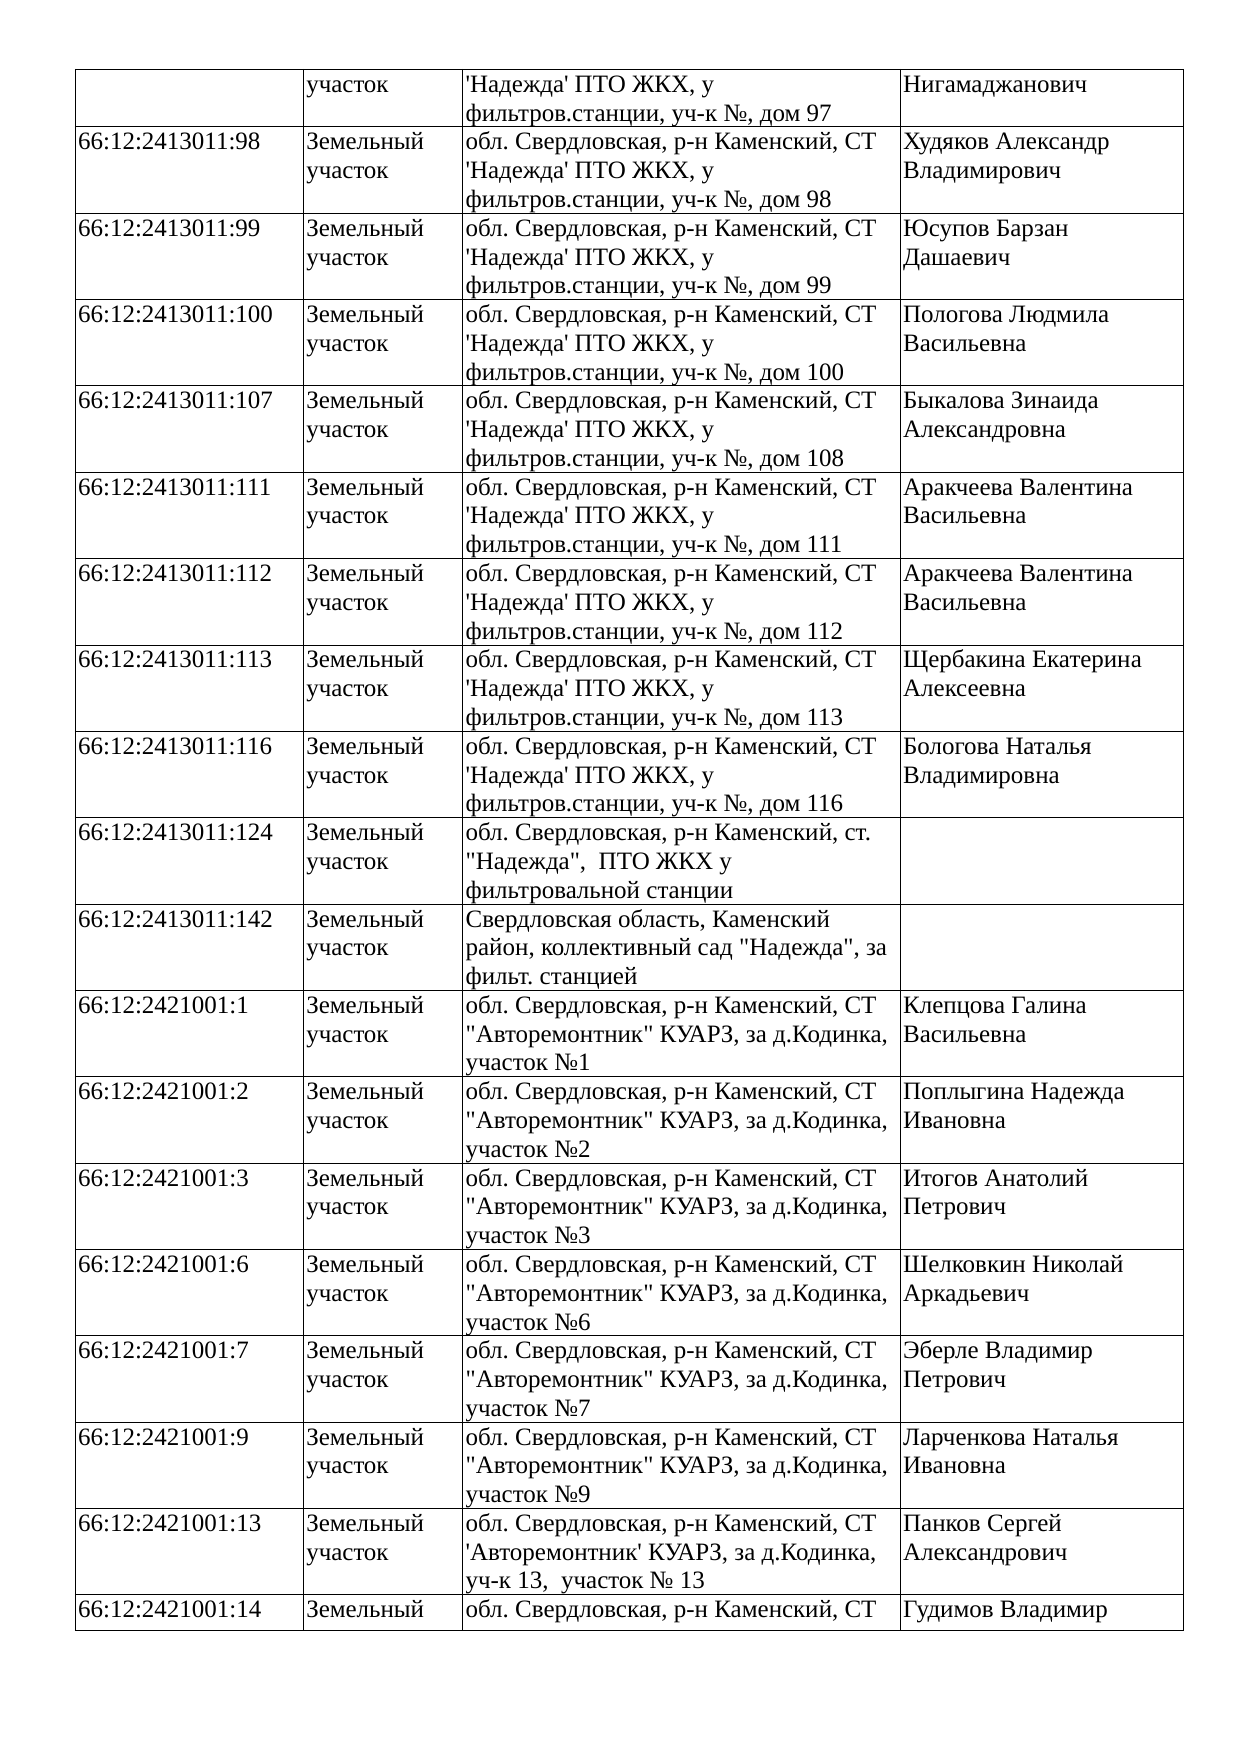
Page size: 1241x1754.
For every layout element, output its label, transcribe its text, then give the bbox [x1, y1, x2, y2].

table_cell Ларченкова Наталья Ивановна [901, 1423, 1183, 1508]
table_cell [76, 70, 303, 126]
table_cell обл. Свердловская, р-н Каменский, СТ "Авторемонтник" КУАРЗ, за д.Кодинка, участок №7 [463, 1336, 900, 1422]
table_cell обл. Свердловская, р-н Каменский, СТ [463, 1595, 900, 1630]
table_cell обл. Свердловская, р-н Каменский, СТ "Авторемонтник" КУАРЗ, за д.Кодинка, участок №6 [463, 1250, 900, 1335]
table_cell Нигамаджанович [901, 70, 1183, 126]
table_cell 66:12:2413011:112 [76, 559, 303, 644]
table_cell Земельный участок [304, 1164, 462, 1249]
table_cell Земельный участок [304, 732, 462, 817]
table_cell Аракчеева Валентина Васильевна [901, 559, 1183, 644]
table_cell обл. Свердловская, р-н Каменский, СТ 'Надежда' ПТО ЖКХ, у фильтров.станции, уч-к №, дом 98 [463, 127, 900, 213]
table_cell Поплыгина Надежда Ивановна [901, 1077, 1183, 1163]
table_cell обл. Свердловская, р-н Каменский, СТ 'Надежда' ПТО ЖКХ, у фильтров.станции, уч-к №, дом 108 [463, 386, 900, 472]
table_cell 'Надежда' ПТО ЖКХ, у фильтров.станции, уч-к №, дом 97 [463, 70, 900, 126]
table_cell 66:12:2413011:113 [76, 646, 303, 731]
table_cell Земельный участок [304, 1423, 462, 1508]
table_cell Свердловская область, Каменский район, коллективный сад "Надежда", за фильт. станцией [463, 905, 900, 990]
table_cell Земельный участок [304, 1250, 462, 1335]
table_cell [901, 818, 1183, 903]
table_cell 66:12:2413011:111 [76, 473, 303, 558]
table_cell [901, 905, 1183, 990]
table_cell Земельный участок [304, 127, 462, 213]
table_cell 66:12:2413011:124 [76, 818, 303, 903]
table_cell обл. Свердловская, р-н Каменский, СТ 'Надежда' ПТО ЖКХ, у фильтров.станции, уч-к №, дом 111 [463, 473, 900, 558]
table_cell Земельный участок [304, 214, 462, 299]
table_cell обл. Свердловская, р-н Каменский, СТ "Авторемонтник" КУАРЗ, за д.Кодинка, участок №9 [463, 1423, 900, 1508]
table_cell обл. Свердловская, р-н Каменский, СТ "Авторемонтник" КУАРЗ, за д.Кодинка, участок №1 [463, 991, 900, 1076]
table_cell обл. Свердловская, р-н Каменский, СТ 'Надежда' ПТО ЖКХ, у фильтров.станции, уч-к №, дом 112 [463, 559, 900, 644]
table_cell Пологова Людмила Васильевна [901, 300, 1183, 385]
table_cell Земельный участок [304, 646, 462, 731]
table_cell Земельный [304, 1595, 462, 1630]
table_cell обл. Свердловская, р-н Каменский, СТ 'Авторемонтник' КУАРЗ, за д.Кодинка, уч-к 13, участок № 13 [463, 1509, 900, 1594]
table_cell Земельный участок [304, 1336, 462, 1422]
table_cell обл. Свердловская, р-н Каменский, СТ "Авторемонтник" КУАРЗ, за д.Кодинка, участок №2 [463, 1077, 900, 1163]
table_cell Земельный участок [304, 473, 462, 558]
table_cell обл. Свердловская, р-н Каменский, СТ 'Надежда' ПТО ЖКХ, у фильтров.станции, уч-к №, дом 116 [463, 732, 900, 817]
table_cell Гудимов Владимир [901, 1595, 1183, 1630]
table_cell обл. Свердловская, р-н Каменский, СТ 'Надежда' ПТО ЖКХ, у фильтров.станции, уч-к №, дом 113 [463, 646, 900, 731]
table_cell 66:12:2413011:116 [76, 732, 303, 817]
table_cell 66:12:2421001:1 [76, 991, 303, 1076]
table_cell 66:12:2421001:7 [76, 1336, 303, 1422]
table_cell Юсупов Барзан Дашаевич [901, 214, 1183, 299]
table_cell Земельный участок [304, 300, 462, 385]
table_cell 66:12:2421001:3 [76, 1164, 303, 1249]
table_cell обл. Свердловская, р-н Каменский, ст. "Надежда", ПТО ЖКХ у фильтровальной станции [463, 818, 900, 903]
table_cell 66:12:2421001:6 [76, 1250, 303, 1335]
table_cell Шелковкин Николай Аркадьевич [901, 1250, 1183, 1335]
table_cell Панков Сергей Александрович [901, 1509, 1183, 1594]
table_cell обл. Свердловская, р-н Каменский, СТ 'Надежда' ПТО ЖКХ, у фильтров.станции, уч-к №, дом 100 [463, 300, 900, 385]
table_cell 66:12:2413011:99 [76, 214, 303, 299]
table_cell Земельный участок [304, 818, 462, 903]
table_cell Бологова Наталья Владимировна [901, 732, 1183, 817]
table_cell обл. Свердловская, р-н Каменский, СТ 'Надежда' ПТО ЖКХ, у фильтров.станции, уч-к №, дом 99 [463, 214, 900, 299]
table_cell 66:12:2421001:2 [76, 1077, 303, 1163]
table_cell Земельный участок [304, 386, 462, 472]
table_cell 66:12:2413011:107 [76, 386, 303, 472]
table_cell 66:12:2413011:98 [76, 127, 303, 213]
table_cell 66:12:2421001:14 [76, 1595, 303, 1630]
table_cell Эберле Владимир Петрович [901, 1336, 1183, 1422]
table_cell Худяков Александр Владимирович [901, 127, 1183, 213]
table_cell обл. Свердловская, р-н Каменский, СТ "Авторемонтник" КУАРЗ, за д.Кодинка, участок №3 [463, 1164, 900, 1249]
table_cell Аракчеева Валентина Васильевна [901, 473, 1183, 558]
table_cell 66:12:2421001:9 [76, 1423, 303, 1508]
table_cell Земельный участок [304, 1509, 462, 1594]
table_cell Клепцова Галина Васильевна [901, 991, 1183, 1076]
table_cell Итогов Анатолий Петрович [901, 1164, 1183, 1249]
table_cell 66:12:2421001:13 [76, 1509, 303, 1594]
table_cell Быкалова Зинаида Александровна [901, 386, 1183, 472]
table_cell участок [304, 70, 462, 126]
table_cell 66:12:2413011:142 [76, 905, 303, 990]
table_cell Земельный участок [304, 1077, 462, 1163]
table_cell Земельный участок [304, 559, 462, 644]
table_cell 66:12:2413011:100 [76, 300, 303, 385]
table_cell Земельный участок [304, 905, 462, 990]
table_cell Щербакина Екатерина Алексеевна [901, 646, 1183, 731]
table_cell Земельный участок [304, 991, 462, 1076]
